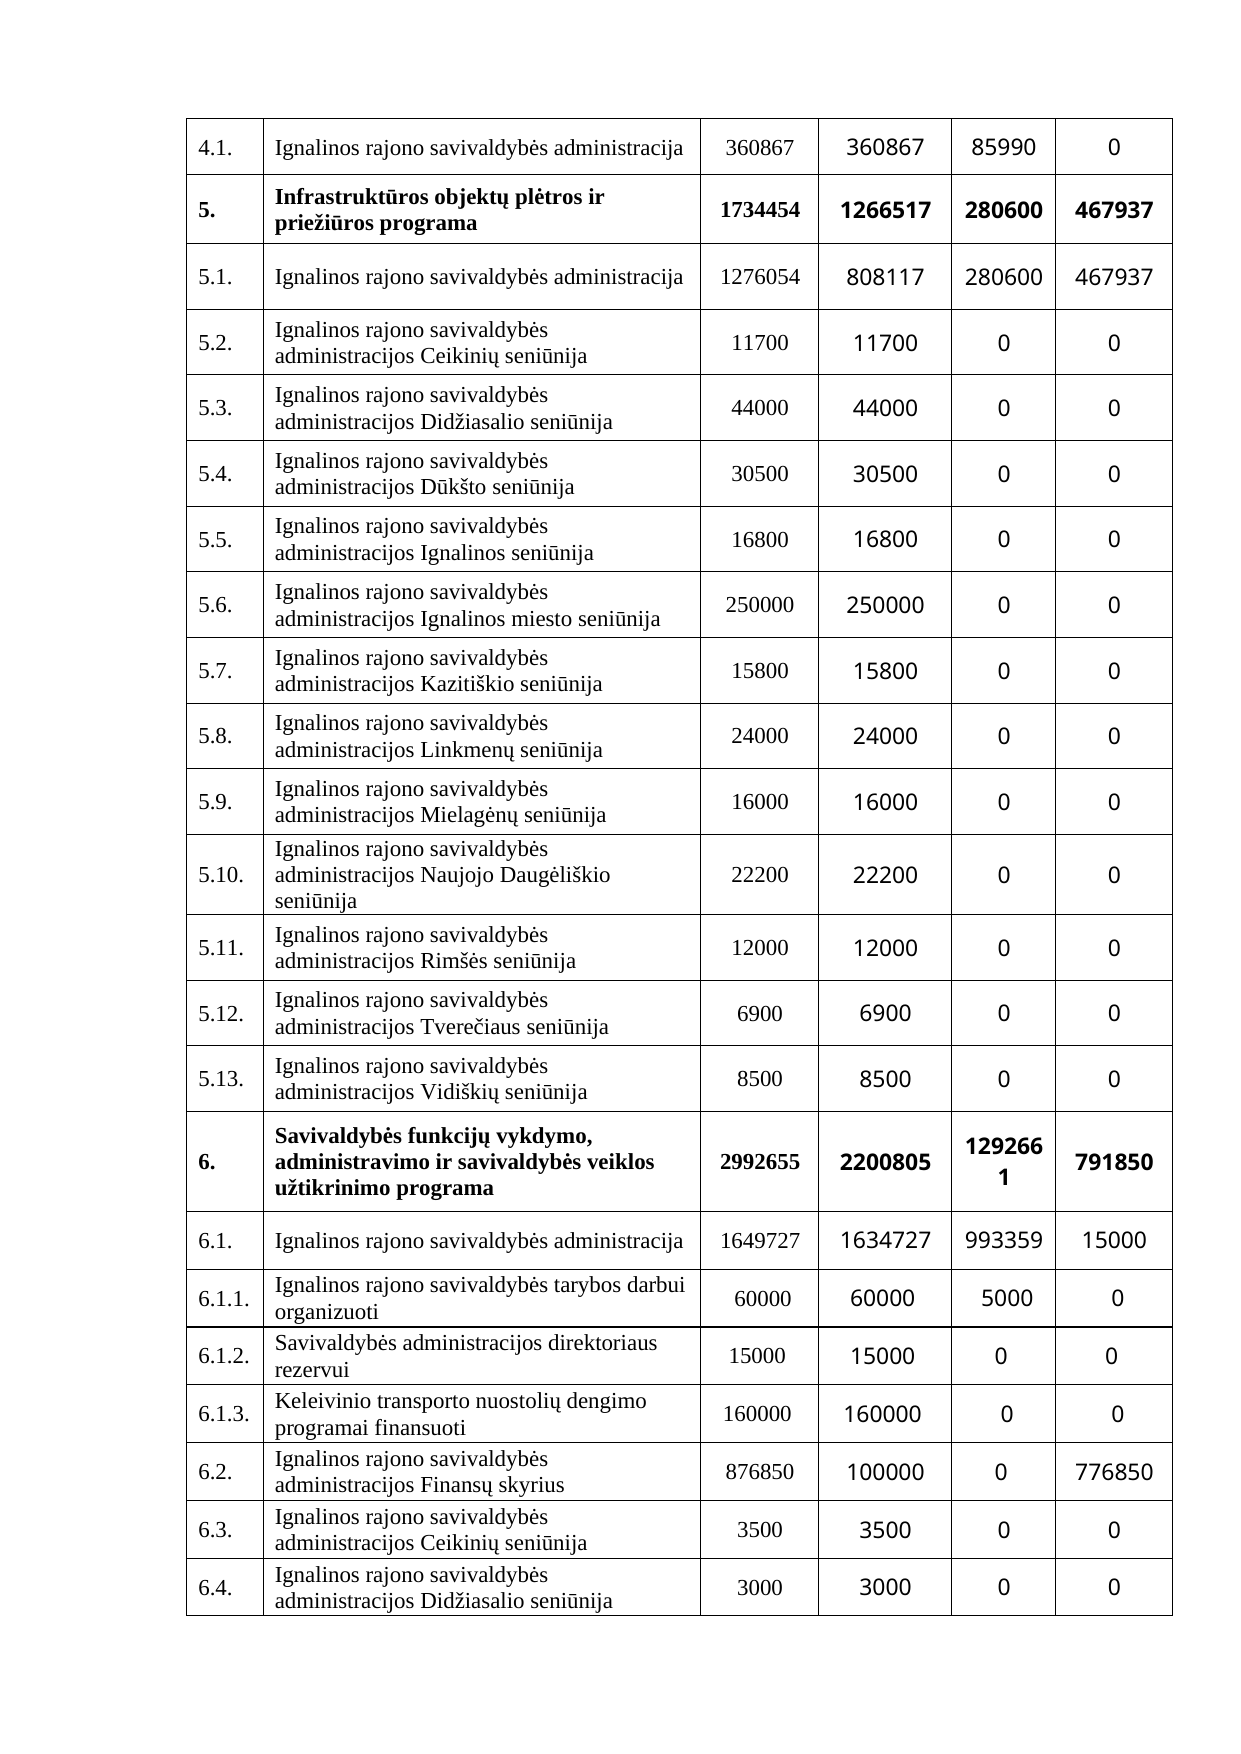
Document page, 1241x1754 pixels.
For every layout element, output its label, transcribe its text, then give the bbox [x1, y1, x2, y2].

table_cell 24000 [701, 704, 818, 768]
table_cell 0 [1056, 507, 1172, 571]
table_cell Ignalinos rajono savivaldybės administracija [264, 119, 700, 174]
table_cell [1173, 440, 1178, 506]
table_cell Ignalinos rajono savivaldybės administracijos Linkmenų seniūnija [264, 704, 700, 768]
table_cell 360867 [819, 119, 951, 174]
table_cell [1173, 1211, 1178, 1268]
table_cell Ignalinos rajono savivaldybės administracijos Dūkšto seniūnija [264, 441, 700, 506]
table_cell [1173, 1500, 1178, 1558]
table_cell Ignalinos rajono savivaldybės administracijos Kazitiškio seniūnija [264, 638, 700, 702]
table_cell 0 [1056, 572, 1172, 637]
table_cell 16800 [819, 507, 951, 571]
table_cell 0 [952, 638, 1055, 702]
table_cell 6900 [701, 981, 818, 1045]
table_cell 0 [1056, 769, 1172, 834]
table_cell 0 [1056, 1501, 1172, 1558]
table_cell 250000 [819, 572, 951, 637]
table_cell Ignalinos rajono savivaldybės administracijos Rimšės seniūnija [264, 915, 700, 979]
table_cell 5000 [952, 1270, 1055, 1326]
table_cell 22200 [701, 835, 818, 914]
table_cell 0 [1056, 981, 1172, 1045]
table_cell [1173, 637, 1178, 702]
table_cell [1173, 768, 1178, 834]
table_cell 0 [1056, 310, 1172, 374]
table_cell [1173, 1442, 1178, 1500]
table_cell 3000 [819, 1559, 951, 1615]
table_cell [1173, 1111, 1178, 1211]
table_cell 5. [187, 175, 263, 243]
table_cell 0 [952, 1559, 1055, 1615]
table_cell 5.4. [187, 441, 263, 506]
table_cell 5.5. [187, 507, 263, 571]
table_cell 0 [1056, 1046, 1172, 1111]
table_cell 6.1.3. [187, 1385, 263, 1442]
table_cell 0 [952, 1328, 1055, 1384]
table_cell 0 [952, 375, 1055, 440]
table_cell 5.12. [187, 981, 263, 1045]
table_cell 0 [1056, 1559, 1172, 1615]
table_cell 6.1.2. [187, 1328, 263, 1384]
table_cell 0 [952, 1046, 1055, 1111]
table_cell 160000 [701, 1385, 818, 1442]
table_cell 5.7. [187, 638, 263, 702]
table_cell [1173, 374, 1178, 440]
table_cell 5.10. [187, 835, 263, 914]
table_cell 12000 [701, 915, 818, 979]
table_cell 60000 [819, 1270, 951, 1326]
table_cell 15000 [1056, 1212, 1172, 1268]
table_cell [1173, 1558, 1178, 1615]
table_cell [1173, 1269, 1178, 1326]
table_cell 0 [1056, 638, 1172, 702]
table_cell 876850 [701, 1443, 818, 1500]
table_cell 15000 [819, 1328, 951, 1384]
table_cell 0 [1056, 1385, 1172, 1442]
table_cell 22200 [819, 835, 951, 914]
table_cell Ignalinos rajono savivaldybės tarybos darbui organizuoti [264, 1270, 700, 1326]
table_cell 3500 [701, 1501, 818, 1558]
table_cell [1173, 243, 1178, 309]
table_cell 0 [952, 1385, 1055, 1442]
table_cell 0 [952, 835, 1055, 914]
table_cell Keleivinio transporto nuostolių dengimo programai finansuoti [264, 1385, 700, 1442]
table_cell [1173, 834, 1178, 914]
table_cell Ignalinos rajono savivaldybės administracijos Ignalinos seniūnija [264, 507, 700, 571]
table_cell 15800 [701, 638, 818, 702]
table_cell 11700 [819, 310, 951, 374]
table_cell 2200805 [819, 1112, 951, 1211]
table_cell 3000 [701, 1559, 818, 1615]
table_cell [1173, 118, 1178, 174]
table_cell Savivaldybės administracijos direktoriaus rezervui [264, 1328, 700, 1384]
table_cell Ignalinos rajono savivaldybės administracijos Ceikinių seniūnija [264, 1501, 700, 1558]
table_cell 0 [1056, 1328, 1172, 1384]
table_cell [1173, 980, 1178, 1045]
table_cell 5.1. [187, 244, 263, 309]
table_cell 15800 [819, 638, 951, 702]
table_cell 993359 [952, 1212, 1055, 1268]
table_cell 11700 [701, 310, 818, 374]
table_cell 1276054 [701, 244, 818, 309]
table_cell 0 [952, 572, 1055, 637]
table_cell 0 [952, 981, 1055, 1045]
table_cell 0 [1056, 915, 1172, 979]
table_cell [1173, 914, 1178, 979]
table_cell 0 [952, 1501, 1055, 1558]
table_cell 4.1. [187, 119, 263, 174]
table_cell 0 [1056, 441, 1172, 506]
table_cell Ignalinos rajono savivaldybės administracija [264, 1212, 700, 1268]
table_cell 5.13. [187, 1046, 263, 1111]
table_cell Ignalinos rajono savivaldybės administracijos Vidiškių seniūnija [264, 1046, 700, 1111]
table_cell 16000 [701, 769, 818, 834]
table_cell 250000 [701, 572, 818, 637]
table_cell Ignalinos rajono savivaldybės administracijos Ignalinos miesto seniūnija [264, 572, 700, 637]
table_cell 85990 [952, 119, 1055, 174]
table_cell Infrastruktūros objektų plėtros ir priežiūros programa [264, 175, 700, 243]
table_cell 6900 [819, 981, 951, 1045]
table_cell 6.3. [187, 1501, 263, 1558]
table_cell 1292661 [952, 1112, 1055, 1211]
table_cell 0 [1056, 119, 1172, 174]
table_cell [1173, 506, 1178, 571]
table_cell 776850 [1056, 1443, 1172, 1500]
table_cell 5.2. [187, 310, 263, 374]
table_cell [1173, 1384, 1178, 1442]
table_cell Ignalinos rajono savivaldybės administracijos Ceikinių seniūnija [264, 310, 700, 374]
table_cell 16000 [819, 769, 951, 834]
table_cell 1634727 [819, 1212, 951, 1268]
table_cell 24000 [819, 704, 951, 768]
table_cell 0 [1056, 1270, 1172, 1326]
table_cell Savivaldybės funkcijų vykdymo, administravimo ir savivaldybės veiklos užtikrinimo programa [264, 1112, 700, 1211]
table_cell 6. [187, 1112, 263, 1211]
table_cell 808117 [819, 244, 951, 309]
table_cell 0 [952, 507, 1055, 571]
table_cell 1734454 [701, 175, 818, 243]
table_cell 467937 [1056, 244, 1172, 309]
table_cell 5.9. [187, 769, 263, 834]
table_cell 467937 [1056, 175, 1172, 243]
table_cell 60000 [701, 1270, 818, 1326]
table_cell 0 [1056, 835, 1172, 914]
table_cell Ignalinos rajono savivaldybės administracijos Naujojo Daugėliškio seniūnija [264, 835, 700, 914]
table_cell Ignalinos rajono savivaldybės administracijos Tverečiaus seniūnija [264, 981, 700, 1045]
table_cell 6.4. [187, 1559, 263, 1615]
table_cell 44000 [701, 375, 818, 440]
table_cell 0 [952, 769, 1055, 834]
table_cell 16800 [701, 507, 818, 571]
table_cell 30500 [701, 441, 818, 506]
table_cell 160000 [819, 1385, 951, 1442]
table_cell 0 [1056, 704, 1172, 768]
table_cell 0 [952, 310, 1055, 374]
table_cell Ignalinos rajono savivaldybės administracijos Didžiasalio seniūnija [264, 375, 700, 440]
table_cell [1173, 571, 1178, 637]
table_cell [1173, 174, 1178, 243]
table_cell 3500 [819, 1501, 951, 1558]
table_cell [1173, 1326, 1178, 1384]
table_cell 2992655 [701, 1112, 818, 1211]
table_cell 8500 [819, 1046, 951, 1111]
table_cell [1173, 703, 1178, 768]
table_cell 1266517 [819, 175, 951, 243]
table_cell 6.1. [187, 1212, 263, 1268]
table_cell 0 [952, 1443, 1055, 1500]
table_cell 0 [952, 704, 1055, 768]
table_cell 0 [1056, 375, 1172, 440]
table_cell 5.8. [187, 704, 263, 768]
table_cell 5.3. [187, 375, 263, 440]
table_cell 15000 [701, 1328, 818, 1384]
table_cell 1649727 [701, 1212, 818, 1268]
table_cell 100000 [819, 1443, 951, 1500]
table_cell [1173, 1045, 1178, 1111]
table_cell [1173, 309, 1178, 374]
table_cell 280600 [952, 175, 1055, 243]
table_cell 6.1.1. [187, 1270, 263, 1326]
table_cell 6.2. [187, 1443, 263, 1500]
table_cell 0 [952, 915, 1055, 979]
table_cell 8500 [701, 1046, 818, 1111]
table_cell 0 [952, 441, 1055, 506]
table_cell 5.6. [187, 572, 263, 637]
table_cell 280600 [952, 244, 1055, 309]
table_cell Ignalinos rajono savivaldybės administracijos Didžiasalio seniūnija [264, 1559, 700, 1615]
table_cell Ignalinos rajono savivaldybės administracija [264, 244, 700, 309]
table_cell 30500 [819, 441, 951, 506]
table_cell 791850 [1056, 1112, 1172, 1211]
table_cell Ignalinos rajono savivaldybės administracijos Mielagėnų seniūnija [264, 769, 700, 834]
table_cell 12000 [819, 915, 951, 979]
table_cell Ignalinos rajono savivaldybės administracijos Finansų skyrius [264, 1443, 700, 1500]
table_cell 5.11. [187, 915, 263, 979]
table_cell 360867 [701, 119, 818, 174]
table_cell 44000 [819, 375, 951, 440]
